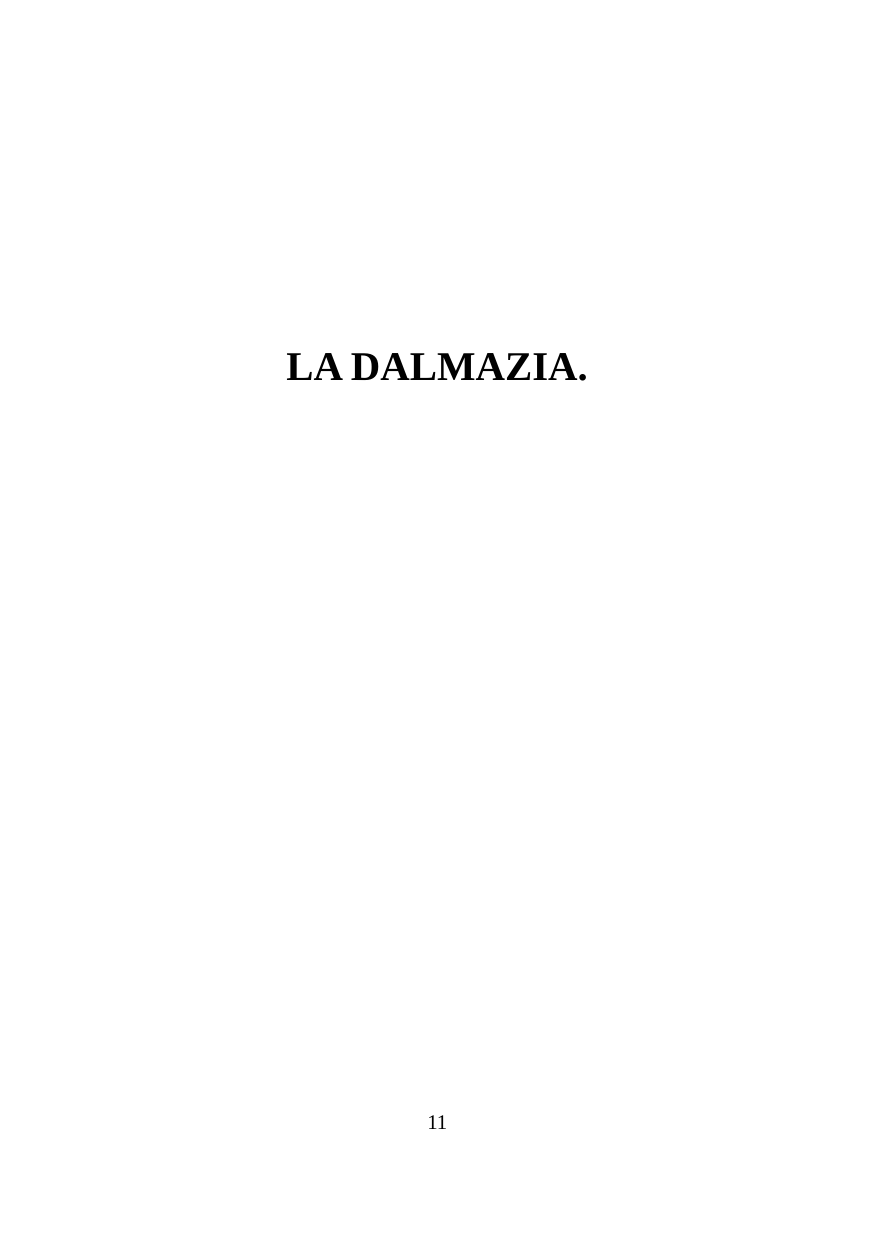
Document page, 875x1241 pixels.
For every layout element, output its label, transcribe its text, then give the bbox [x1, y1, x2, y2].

subtitle LA DALMAZIA. [106, 342, 768, 389]
